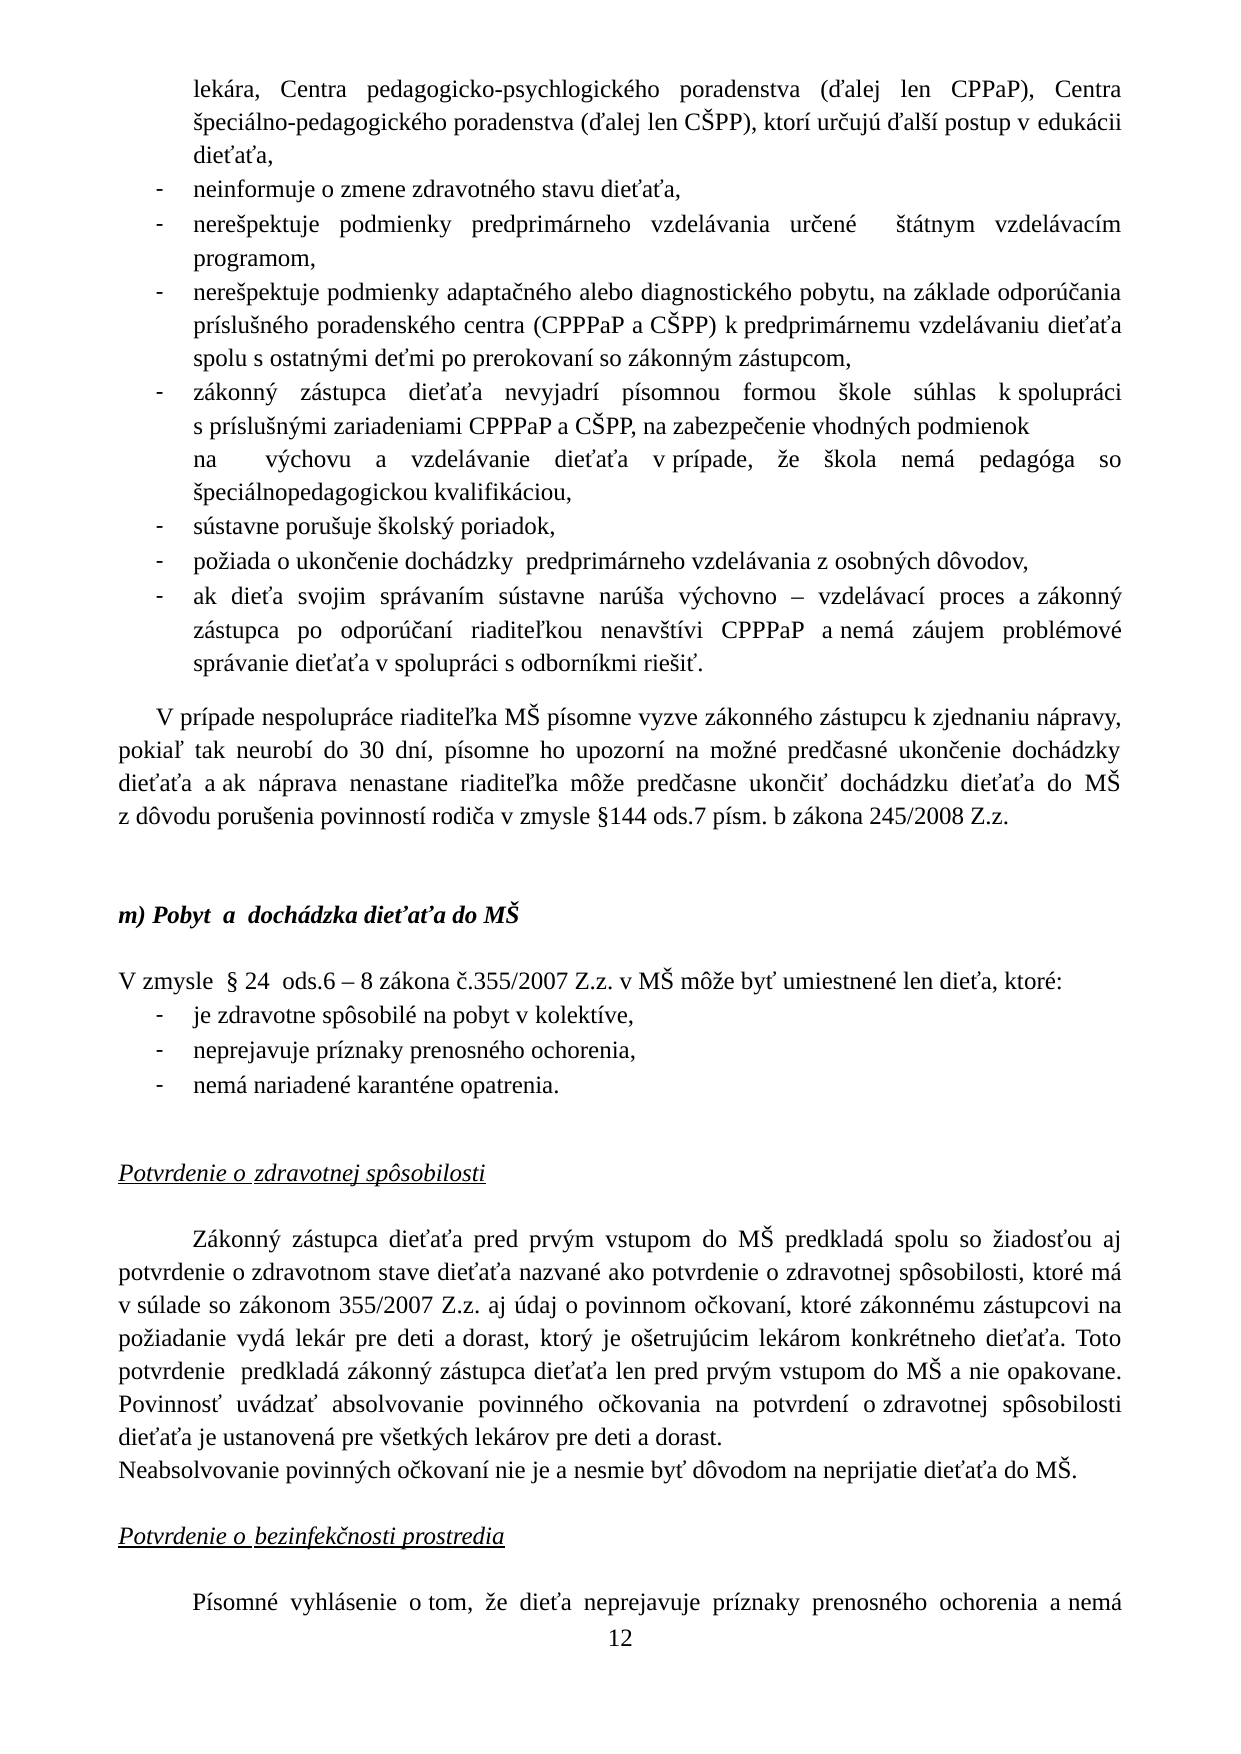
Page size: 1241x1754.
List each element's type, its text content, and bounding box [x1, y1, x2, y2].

list sústavne porušuje školský poriadok, [156, 510, 1122, 541]
text na výchovu a vzdelávanie dieťaťa v prípade, že škola nemá pedagóga so špeciálnopedagogickou kvalifikáciou, [193, 444, 1122, 506]
list nerešpektuje podmienky adaptačného alebo diagnostického pobytu, na základe odporúčania príslušného poradenského centra (CPPPaP a CŠPP) k predprimárnemu vzdelávaniu dieťaťa spolu s ostatnými deťmi po prerokovaní so zákonným zástupcom, [156, 276, 1122, 372]
text Zákonný zástupca dieťaťa pred prvým vstupom do MŠ predkladá spolu so žiadosťou aj potvrdenie o zdravotnom stave dieťaťa nazvané ako potvrdenie o zdravotnej spôsobilosti, ktoré má v súlade so zákonom 355/2007 Z.z. aj údaj o povinnom očkovaní, ktoré zákonnému zástupcovi na požiadanie vydá lekár pre deti a dorast, ktorý je ošetrujúcim lekárom konkrétneho dieťaťa. Toto potvrdenie predkladá zákonný zástupca dieťaťa len pred prvým vstupom do MŠ a nie opakovane. Povinnosť uvádzať absolvovanie povinného očkovania na potvrdení o zdravotnej spôsobilosti dieťaťa je ustanovená pre všetkých lekárov pre deti a dorast. [118, 1224, 1122, 1451]
list nerešpektuje podmienky predprimárneho vzdelávania určené štátnym vzdelávacím programom, [156, 208, 1122, 271]
list lekára, Centra pedagogicko-psychlogického poradenstva (ďalej len CPPaP), Centra špeciálno-pedagogického poradenstva (ďalej len CŠPP), ktorí určujú ďalší postup v edukácii dieťaťa, [156, 74, 1122, 168]
list neprejavuje príznaky prenosného ochorenia, [156, 1034, 1122, 1065]
list požiada o ukončenie dochádzky predprimárneho vzdelávania z osobných dôvodov, [156, 545, 1122, 576]
text V zmysle § 24 ods.6 – 8 zákona č.355/2007 Z.z. v MŠ môže byť umiestnené len dieťa, ktoré: [118, 966, 1122, 995]
text m) Pobyt a dochádzka dieťaťa do MŠ [118, 900, 1122, 929]
list je zdravotne spôsobilé na pobyt v kolektíve, [156, 999, 1122, 1030]
text Potvrdenie o bezinfekčnosti prostredia [118, 1521, 1122, 1550]
list neinformuje o zmene zdravotného stavu dieťaťa, [156, 173, 1122, 203]
text Písomné vyhlásenie o tom, že dieťa neprejavuje príznaky prenosného ochorenia a nemá [118, 1587, 1122, 1616]
text Neabsolvovanie povinných očkovaní nie je a nesmie byť dôvodom na neprijatie dieťaťa do MŠ. [118, 1455, 1122, 1484]
list nemá nariadené karanténe opatrenia. [156, 1069, 1122, 1100]
list zákonný zástupca dieťaťa nevyjadrí písomnou formou škole súhlas k spolupráci s príslušnými zariadeniami CPPPaP a CŠPP, na zabezpečenie vhodných podmienok [156, 376, 1122, 440]
list ak dieťa svojim správaním sústavne narúša výchovno – vzdelávací proces a zákonný zástupca po odporúčaní riaditeľkou nenavštívi CPPPaP a nemá záujem problémové správanie dieťaťa v spolupráci s odborníkmi riešiť. [156, 580, 1122, 677]
text Potvrdenie o zdravotnej spôsobilosti [118, 1158, 1122, 1187]
text V prípade nespolupráce riaditeľka MŠ písomne vyzve zákonného zástupcu k zjednaniu nápravy, pokiaľ tak neurobí do 30 dní, písomne ho upozorní na možné predčasné ukončenie dochádzky dieťaťa a ak náprava nenastane riaditeľka môže predčasne ukončiť dochádzku dieťaťa do MŠ z dôvodu porušenia povinností rodiča v zmysle §144 ods.7 písm. b zákona 245/2008 Z.z. [118, 702, 1122, 830]
